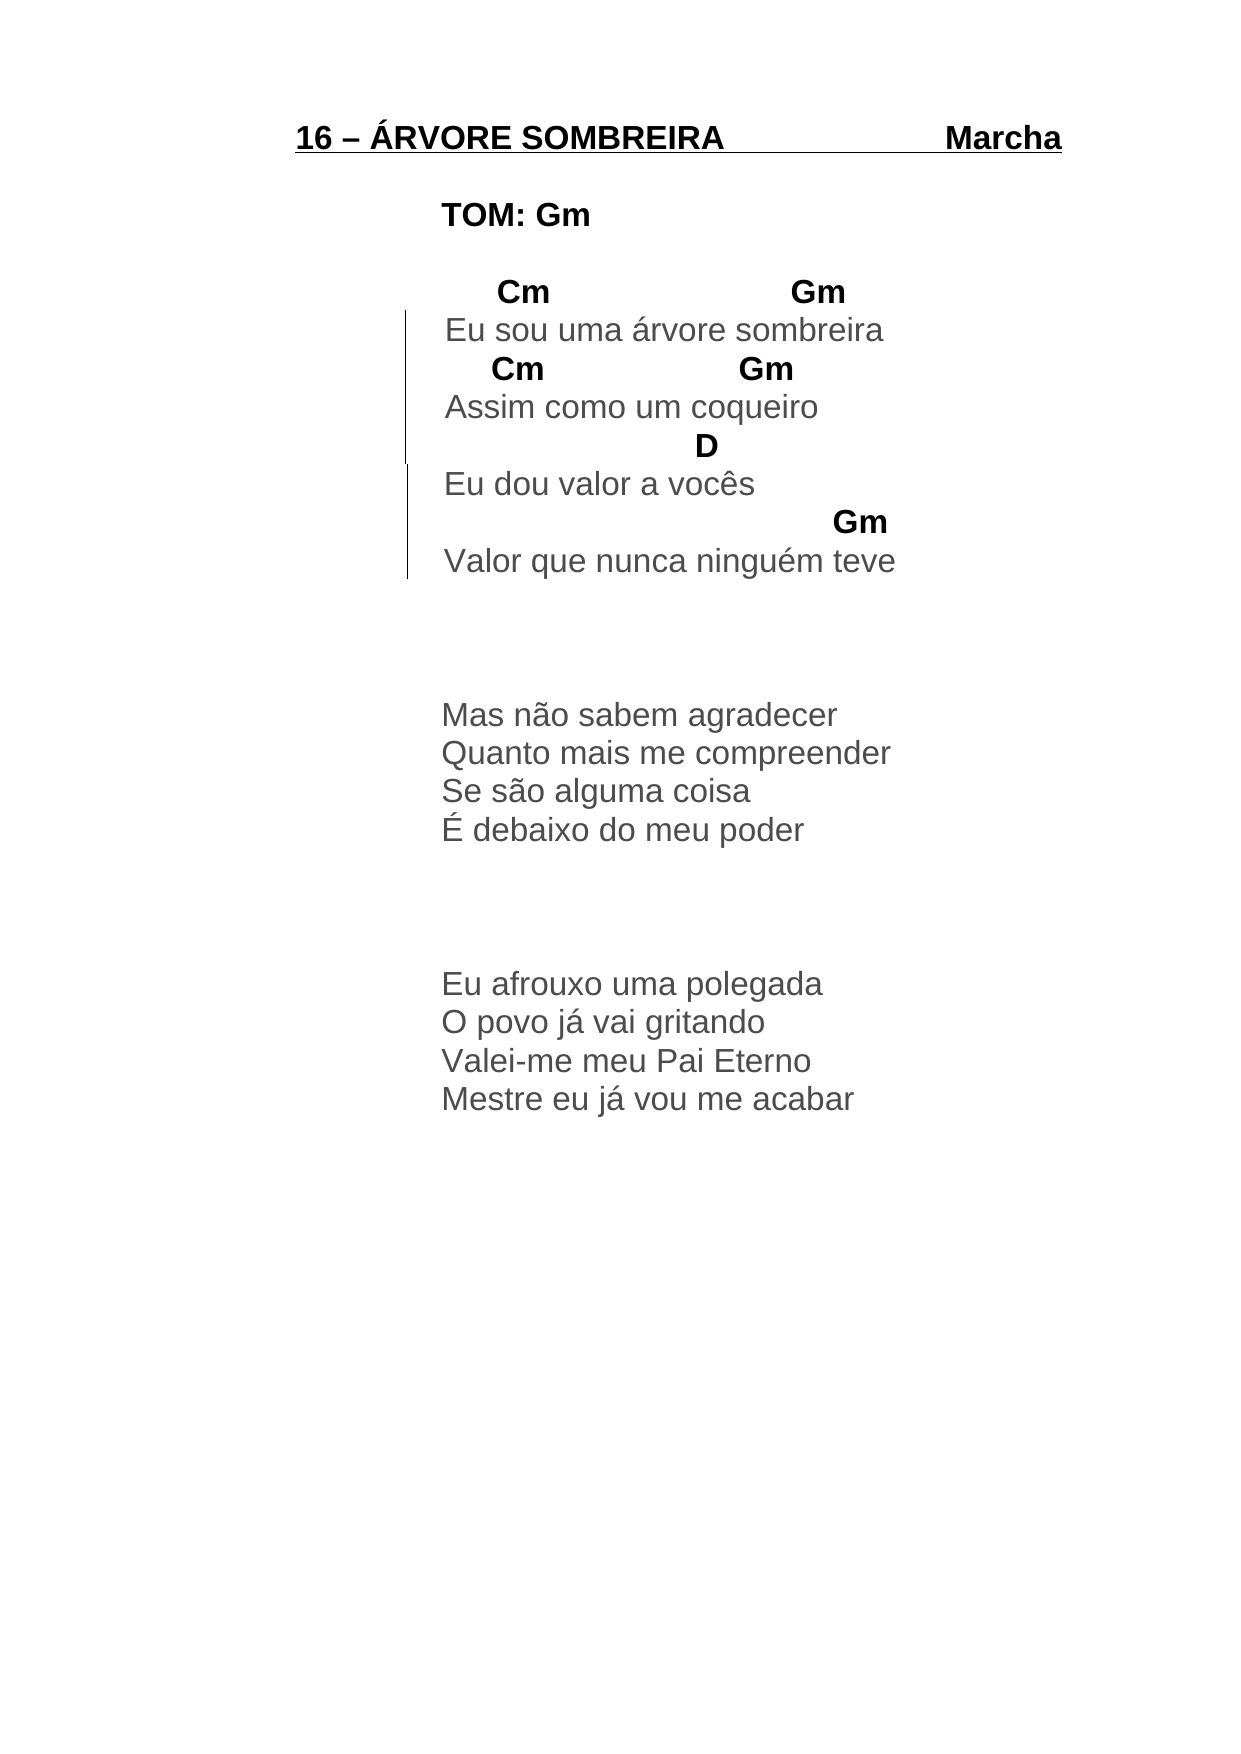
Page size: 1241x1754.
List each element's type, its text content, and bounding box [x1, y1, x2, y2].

text O povo já vai gritando [441, 1002, 1152, 1041]
text Gm [408, 502, 1152, 541]
text Quanto mais me compreender [441, 733, 1152, 772]
text Cm Gm [441, 272, 1152, 310]
text Mas não sabem agradecer [441, 695, 1152, 733]
text D [406, 426, 1152, 464]
text 16 – ÁRVORE SOMBREIRA Marcha [295, 118, 1152, 157]
text Mestre eu já vou me acabar [441, 1079, 1152, 1117]
text Valei-me meu Pai Eterno [441, 1041, 1152, 1079]
text Assim como um coqueiro [406, 387, 1152, 426]
text TOM: Gm [441, 195, 1152, 233]
text Eu dou valor a vocês [408, 464, 1152, 502]
text Eu sou uma árvore sombreira [406, 310, 1152, 349]
text Cm Gm [406, 349, 1152, 387]
text É debaixo do meu poder [441, 810, 1152, 848]
text Valor que nunca ninguém teve [408, 541, 1152, 579]
text Eu afrouxo uma polegada [441, 964, 1152, 1002]
text Se são alguma coisa [441, 772, 1152, 810]
